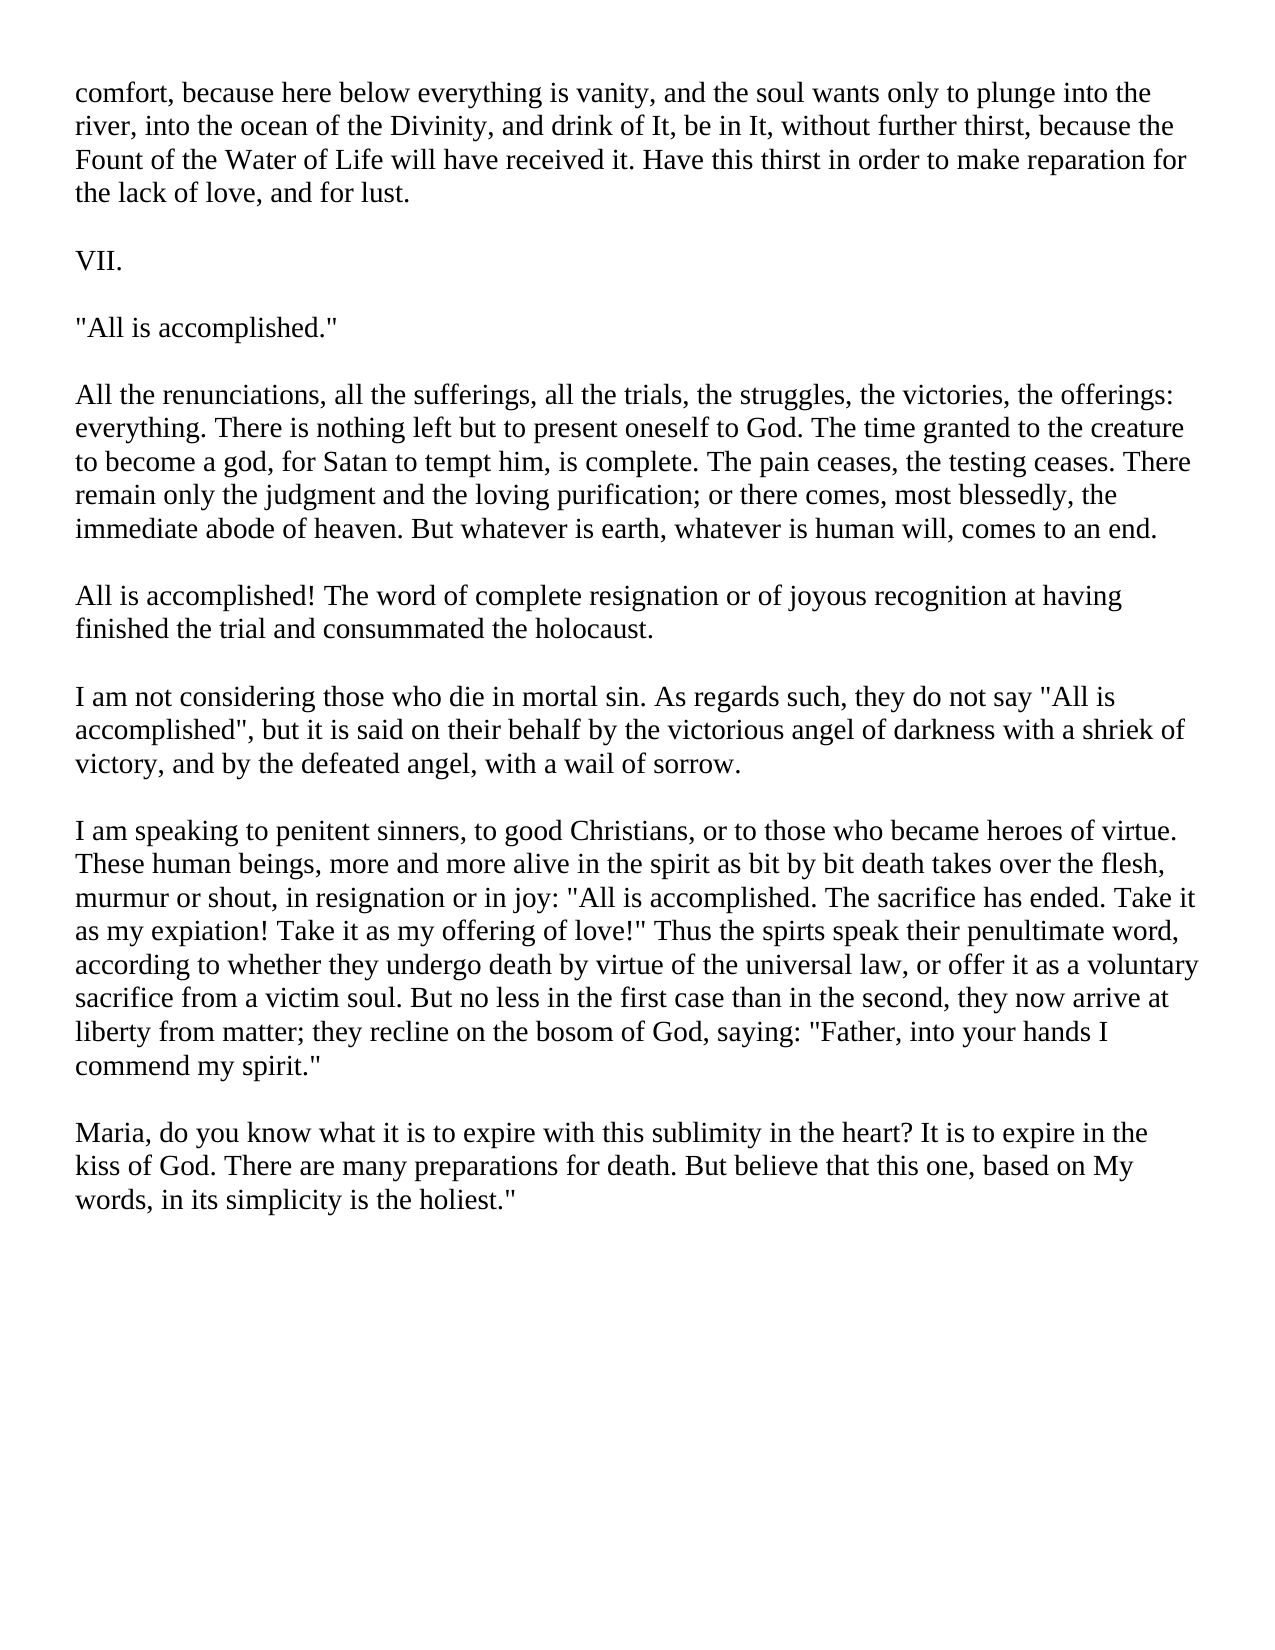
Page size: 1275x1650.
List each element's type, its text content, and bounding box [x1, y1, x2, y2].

text "All is accomplished." [75, 310, 1200, 343]
text Maria, do you know what it is to expire with this sublimity in the heart? It is to expire in the kiss of God. There are many preparations for death. But believe that this one, based on My words, in its simplicity is the holiest." [75, 1115, 1200, 1215]
text All is accomplished! The word of complete resignation or of joyous recognition at having finished the trial and consummated the holocaust. [75, 578, 1200, 645]
text I am not considering those who die in mortal sin. As regards such, they do not say "All is accomplished", but it is said on their behalf by the victorious angel of darkness with a shriek of victory, and by the defeated angel, with a wail of sorrow. [75, 679, 1200, 779]
text comfort, because here below everything is vanity, and the soul wants only to plunge into the river, into the ocean of the Divinity, and drink of It, be in It, without further thirst, because the Fount of the Water of Life will have received it. Have this thirst in order to make reparation for the lack of love, and for lust. [75, 75, 1200, 209]
text VII. [75, 243, 1200, 276]
text I am speaking to penitent sinners, to good Christians, or to those who became heroes of virtue. These human beings, more and more alive in the spirit as bit by bit death takes over the flesh, murmur or shout, in resignation or in joy: "All is accomplished. The sacrifice has ended. Take it as my expiation! Take it as my offering of love!" Thus the spirts speak their penultimate word, according to whether they undergo death by virtue of the universal law, or offer it as a voluntary sacrifice from a victim soul. But no less in the first case than in the second, they now arrive at liberty from matter; they recline on the bosom of God, saying: "Father, into your hands I commend my spirit." [75, 813, 1200, 1081]
text All the renunciations, all the sufferings, all the trials, the struggles, the victories, the offerings: everything. There is nothing left but to present oneself to God. The time granted to the creature to become a god, for Satan to tempt him, is complete. The pain ceases, the testing ceases. There remain only the judgment and the loving purification; or there comes, most blessedly, the immediate abode of heaven. But whatever is earth, whatever is human will, comes to an end. [75, 377, 1200, 544]
